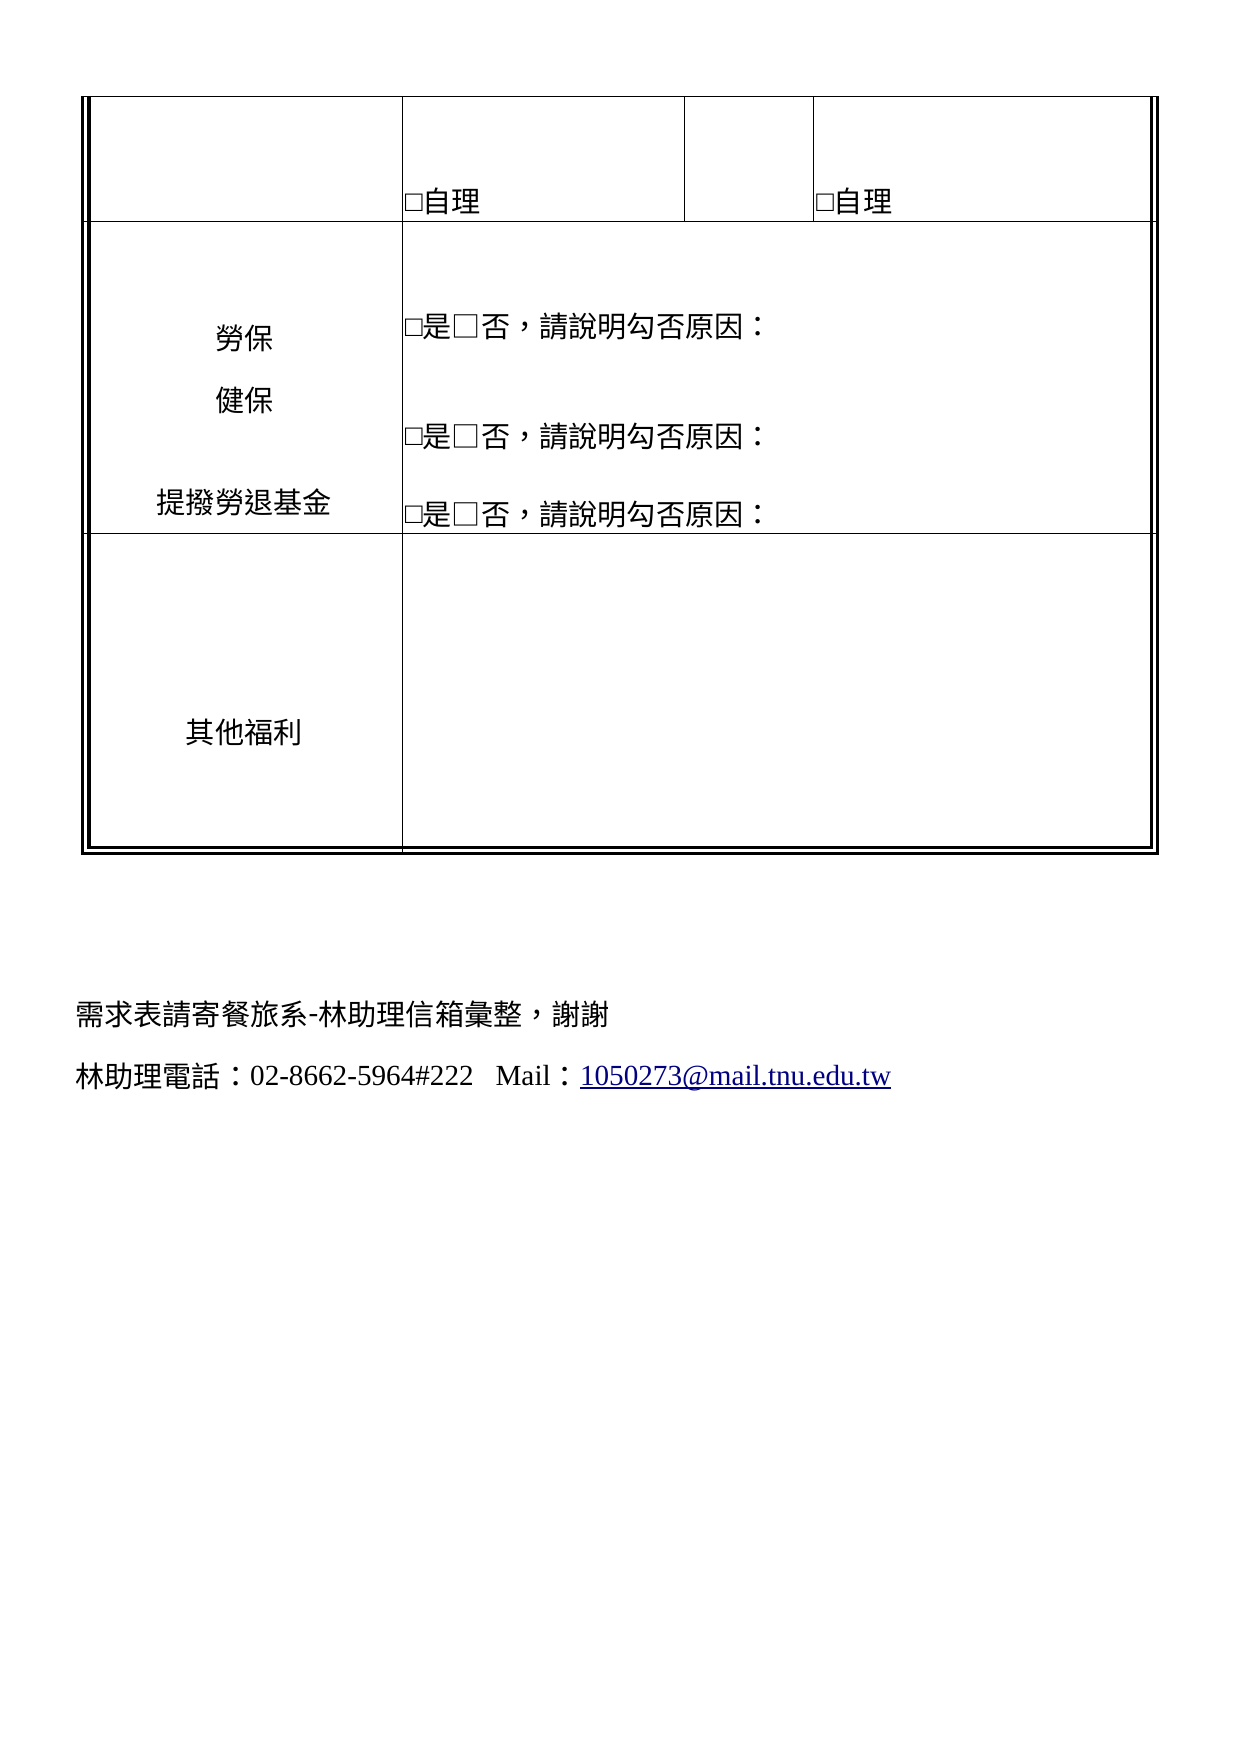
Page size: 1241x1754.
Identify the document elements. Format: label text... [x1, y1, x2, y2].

table_cell □自理 [403, 97, 684, 221]
table_cell 勞保 健保 提撥勞退基金 [91, 222, 402, 533]
text 需求表請寄餐旅系-林助理信箱彙整，謝謝 [75, 971, 1165, 1033]
text 林助理電話：02-8662-5964#222 Mail：1050273@mail.tnu.edu.tw [75, 1033, 1165, 1096]
table_cell 其他福利 [91, 534, 402, 846]
table_cell □自理 [814, 97, 1150, 221]
table_cell [91, 97, 402, 221]
table_cell [685, 97, 813, 221]
table_cell □是□否，請說明勾否原因： □是□否，請說明勾否原因： □是□否，請說明勾否原因： [403, 222, 1150, 533]
table_cell [403, 534, 1150, 846]
